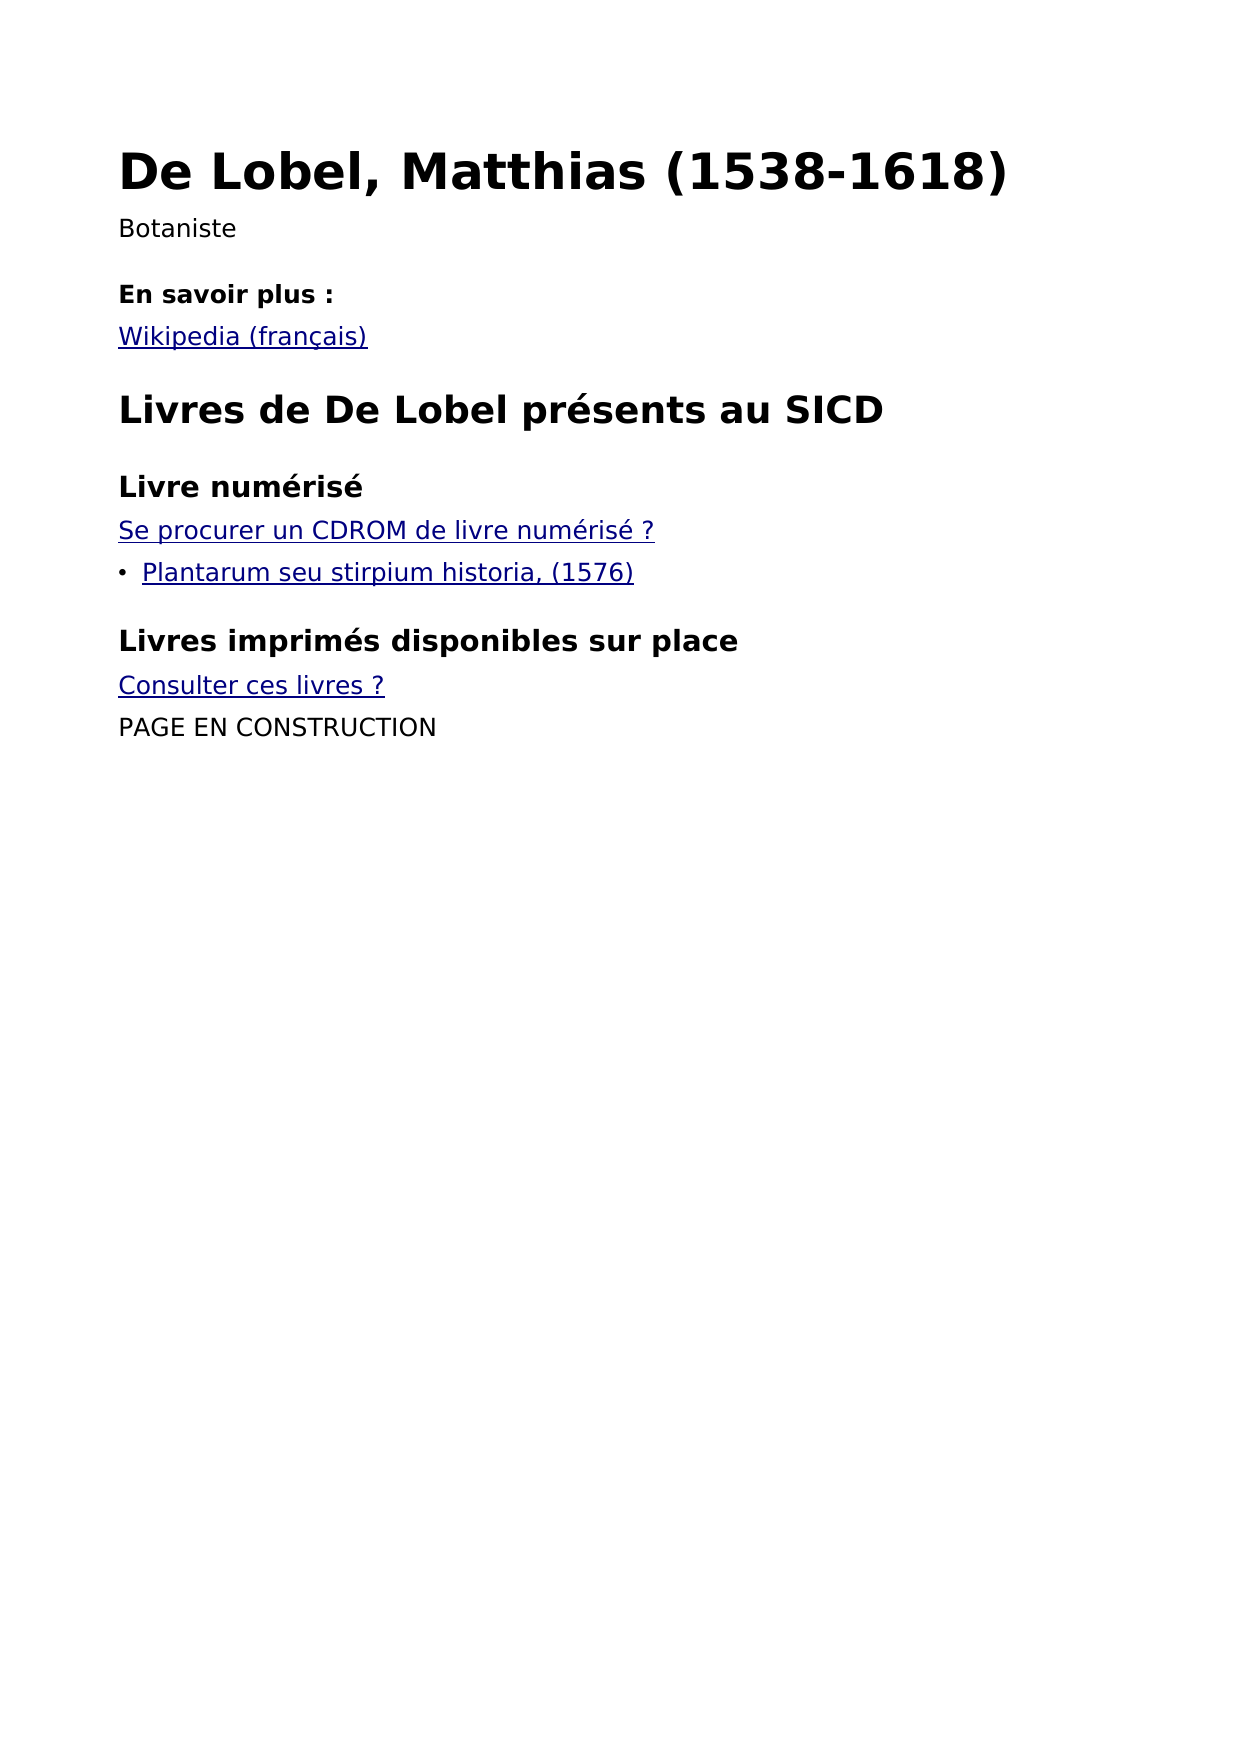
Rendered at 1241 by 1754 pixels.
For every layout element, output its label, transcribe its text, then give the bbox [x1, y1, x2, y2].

subtitle En savoir plus : [118, 281, 1122, 310]
subtitle Livre numérisé [118, 470, 1122, 504]
text Wikipedia (français) [118, 322, 1122, 351]
subtitle Livres de De Lobel présents au SICD [118, 389, 1122, 432]
text PAGE EN CONSTRUCTION [118, 713, 1122, 742]
list Plantarum seu stirpium historia, (1576) [118, 558, 1122, 587]
text Se procurer un CDROM de livre numérisé ? [118, 516, 1122, 546]
text Botaniste [118, 214, 1122, 243]
subtitle De Lobel, Matthias (1538-1618) [118, 143, 1122, 201]
text Consulter ces livres ? [118, 671, 1122, 700]
subtitle Livres imprimés disponibles sur place [118, 625, 1122, 659]
